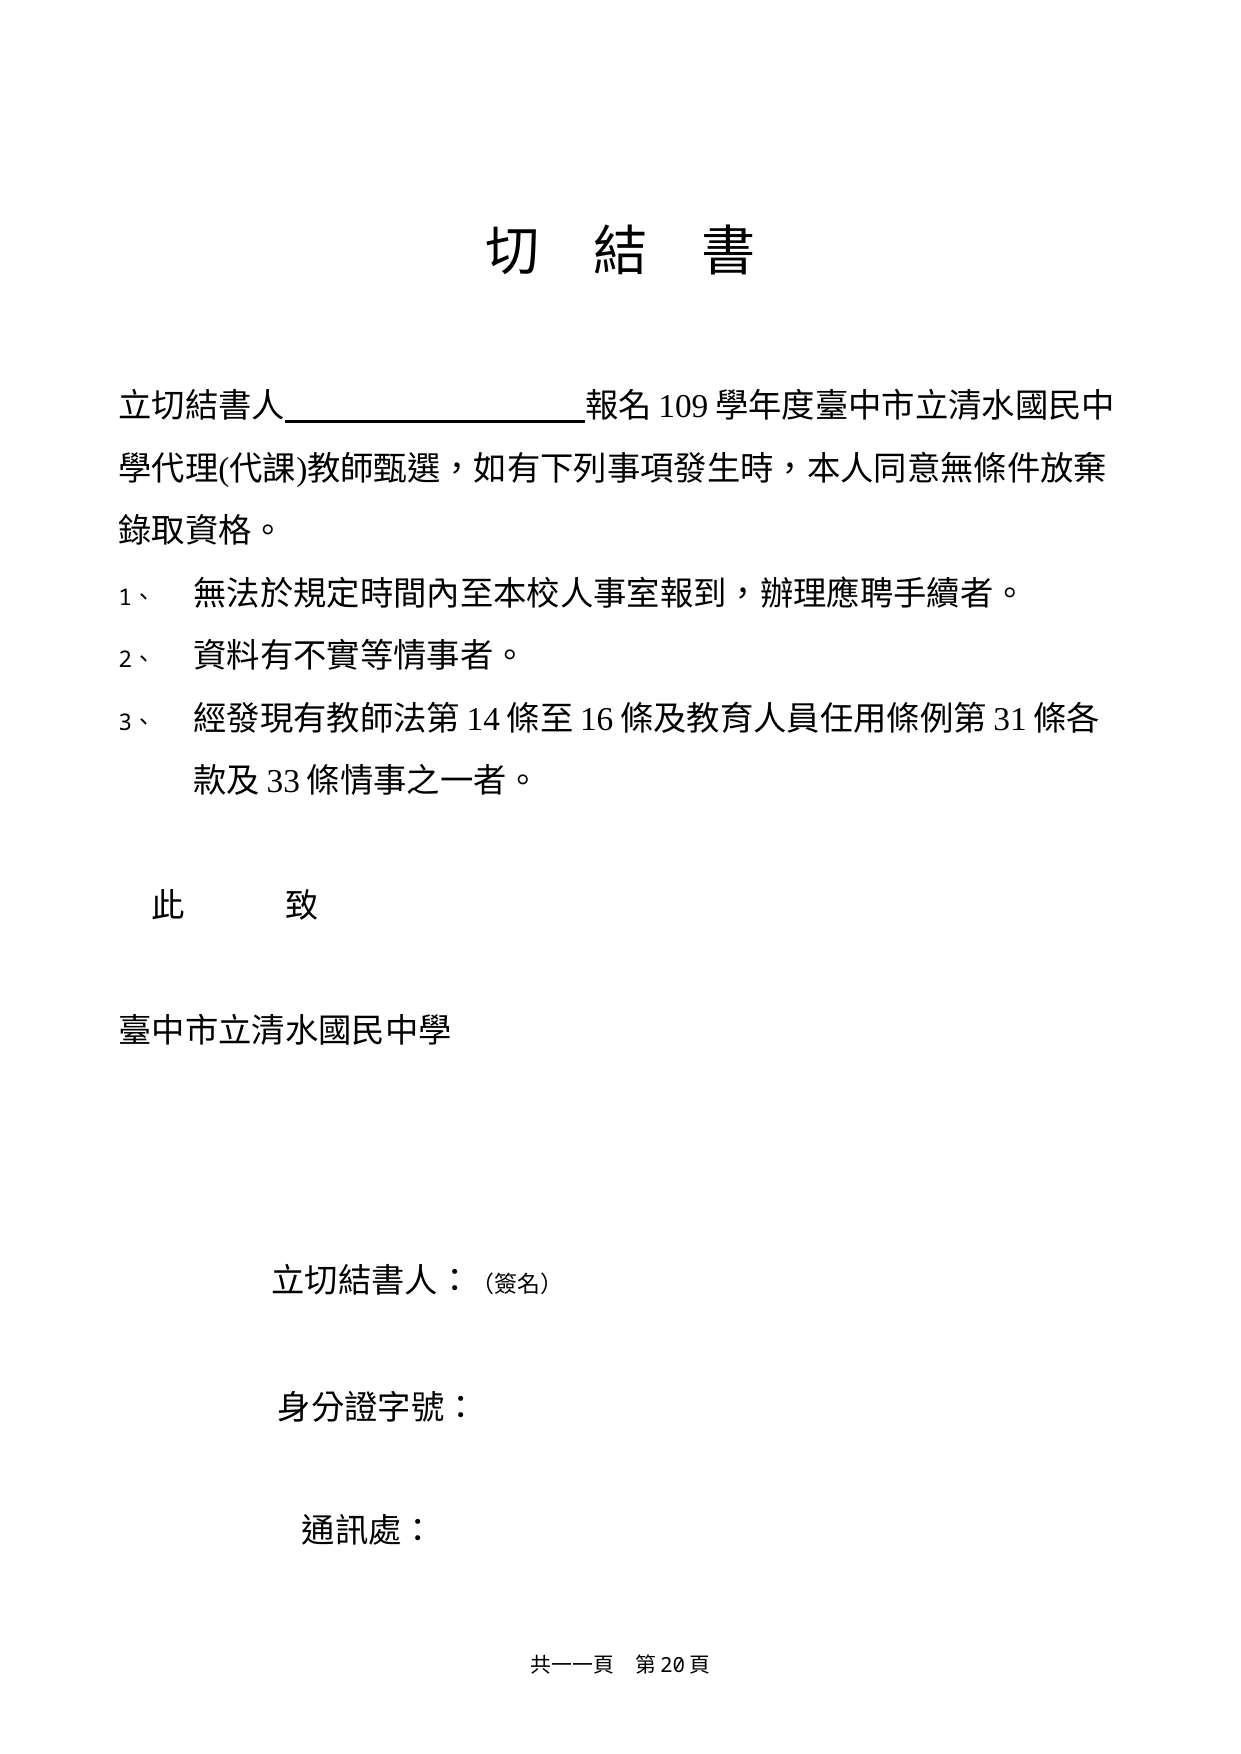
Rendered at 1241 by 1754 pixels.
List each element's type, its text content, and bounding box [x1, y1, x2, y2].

text 臺中市立清水國民中學 [118, 987, 1122, 1049]
text 此 致 [118, 862, 1122, 924]
text 切 結 書 [118, 174, 1122, 299]
list 無法於規定時間內至本校人事室報到，辦理應聘手續者。 [118, 549, 1122, 612]
text 立切結書人：（簽名） [118, 1237, 1122, 1299]
text 立切結書人 報名109學年度臺中市立清水國民中學代理(代課)教師甄選，如有下列事項發生時，本人同意無條件放棄錄取資格。 [118, 362, 1122, 549]
text 身分證字號： [118, 1362, 1122, 1424]
list 資料有不實等情事者。 [118, 612, 1122, 674]
text 通訊處： [118, 1487, 1122, 1549]
list 經發現有教師法第14條至16條及教育人員任用條例第31條各款及33條情事之一者。 [118, 674, 1122, 799]
